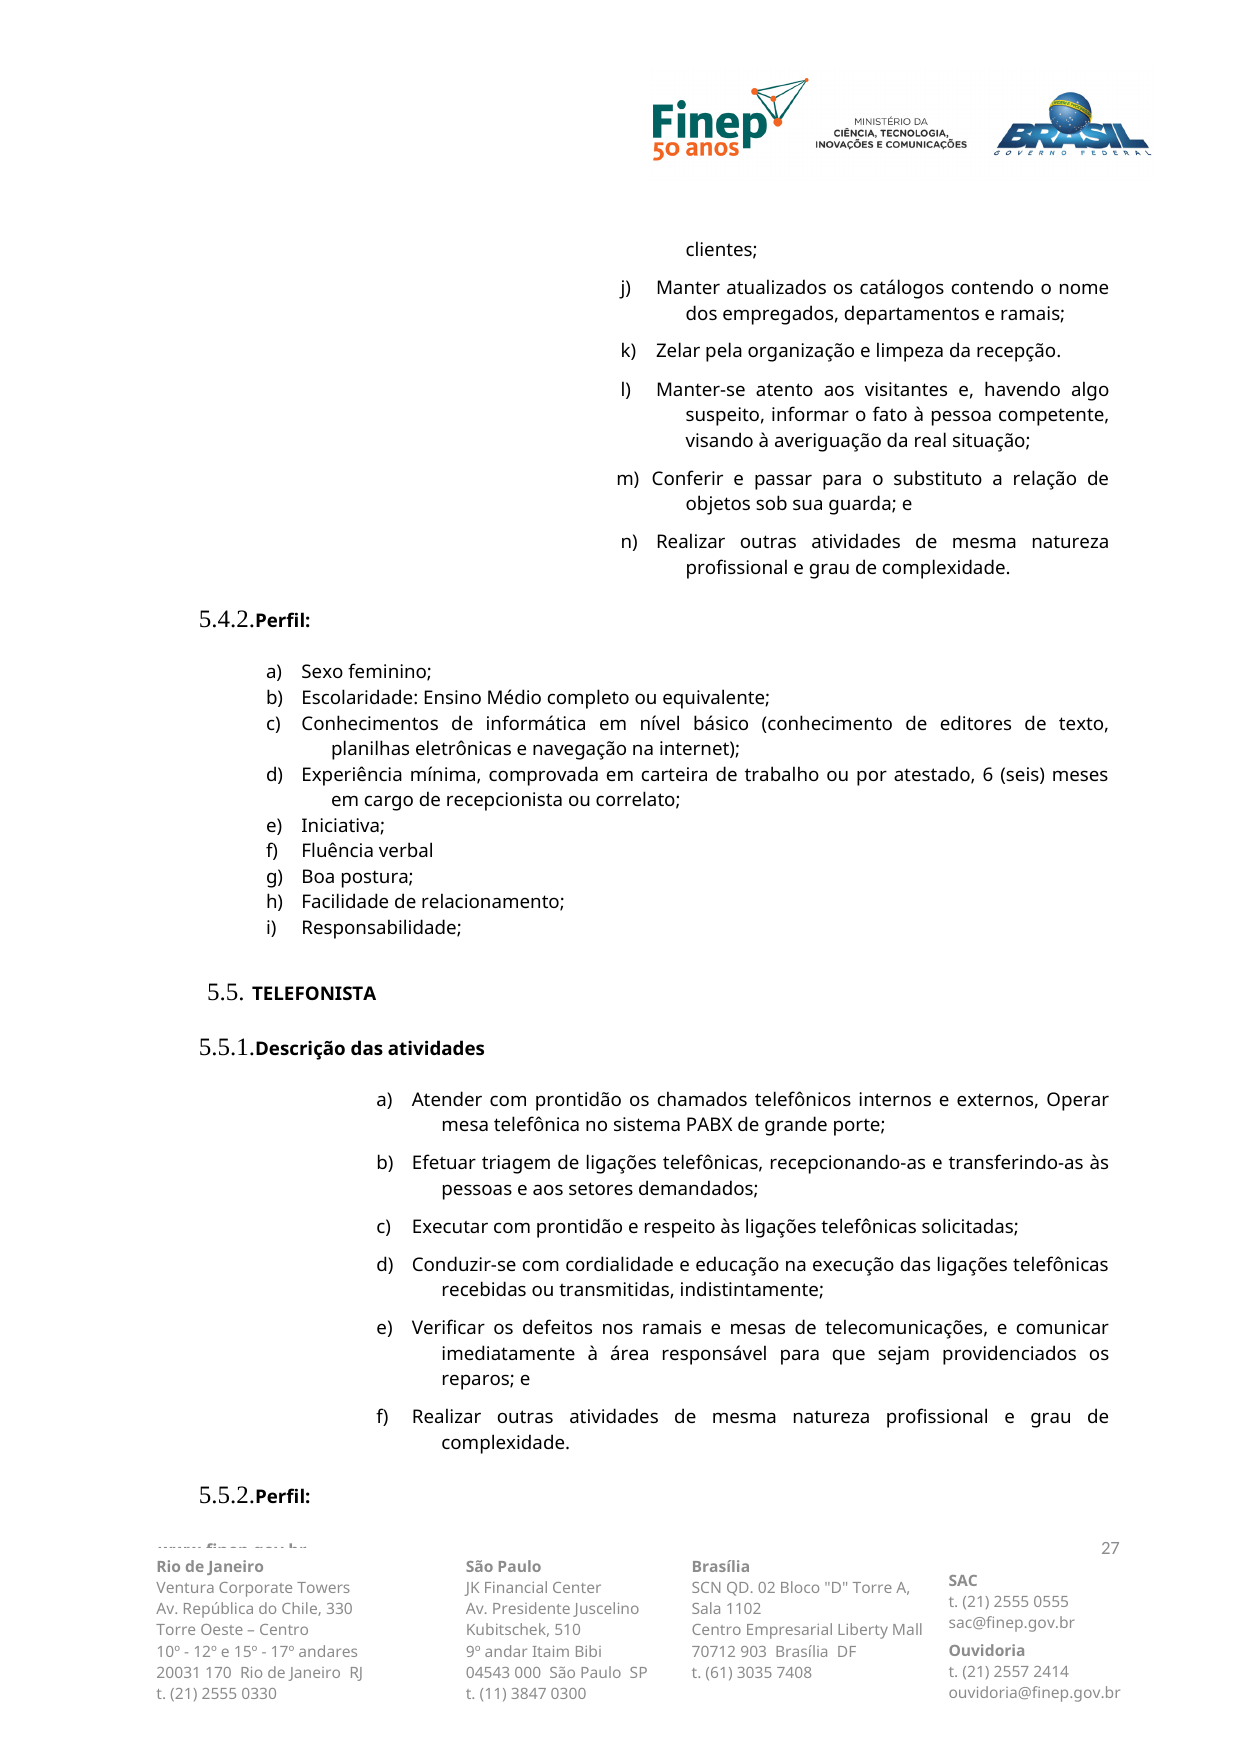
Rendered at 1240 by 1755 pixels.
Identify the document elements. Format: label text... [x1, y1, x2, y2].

list Escolaridade: Ensino Médio completo ou equivalente; [266, 684, 1110, 710]
list TELEFONISTA [207, 977, 1110, 1006]
list Perfil: [199, 604, 1110, 633]
list clientes; [620, 236, 1110, 262]
list Manter atualizados os catálogos contendo o nome dos empregados, departamentos e ramais; [620, 274, 1110, 325]
list Atender com prontidão os chamados telefônicos internos e externos, Operar mesa telefônica no sistema PABX de grande porte; [376, 1086, 1110, 1137]
list Verificar os defeitos nos ramais e mesas de telecomunicações, e comunicar imediatamente à área responsável para que sejam providenciados os reparos; e [376, 1315, 1110, 1391]
list Boa postura; [266, 863, 1110, 888]
list Fluência verbal [266, 837, 1110, 863]
list Facilidade de relacionamento; [266, 888, 1110, 914]
list Iniciativa; [266, 812, 1110, 837]
list Sexo feminino; [266, 659, 1110, 684]
list Conferir e passar para o substituto a relação de objetos sob sua guarda; e [616, 465, 1110, 516]
list Responsabilidade; [266, 914, 1110, 939]
list Manter-se atento aos visitantes e, havendo algo suspeito, informar o fato à pessoa competente, visando à averiguação da real situação; [620, 376, 1110, 452]
list Realizar outras atividades de mesma natureza profissional e grau de complexidade. [376, 1404, 1110, 1455]
list Executar com prontidão e respeito às ligações telefônicas solicitadas; [376, 1213, 1110, 1239]
list Zelar pela organização e limpeza da recepção. [620, 338, 1110, 363]
list Conduzir-se com cordialidade e educação na execução das ligações telefônicas recebidas ou transmitidas, indistintamente; [376, 1251, 1110, 1302]
list Efetuar triagem de ligações telefônicas, recepcionando-as e transferindo-as às pessoas e aos setores demandados; [376, 1149, 1110, 1201]
list Descrição das atividades [199, 1032, 1110, 1061]
list Perfil: [199, 1480, 1110, 1508]
list Conhecimentos de informática em nível básico (conhecimento de editores de texto, planilhas eletrônicas e navegação na internet); [266, 710, 1110, 761]
list Experiência mínima, comprovada em carteira de trabalho ou por atestado, 6 (seis) meses em cargo de recepcionista ou correlato; [266, 761, 1110, 812]
list Realizar outras atividades de mesma natureza profissional e grau de complexidade. [620, 528, 1110, 579]
